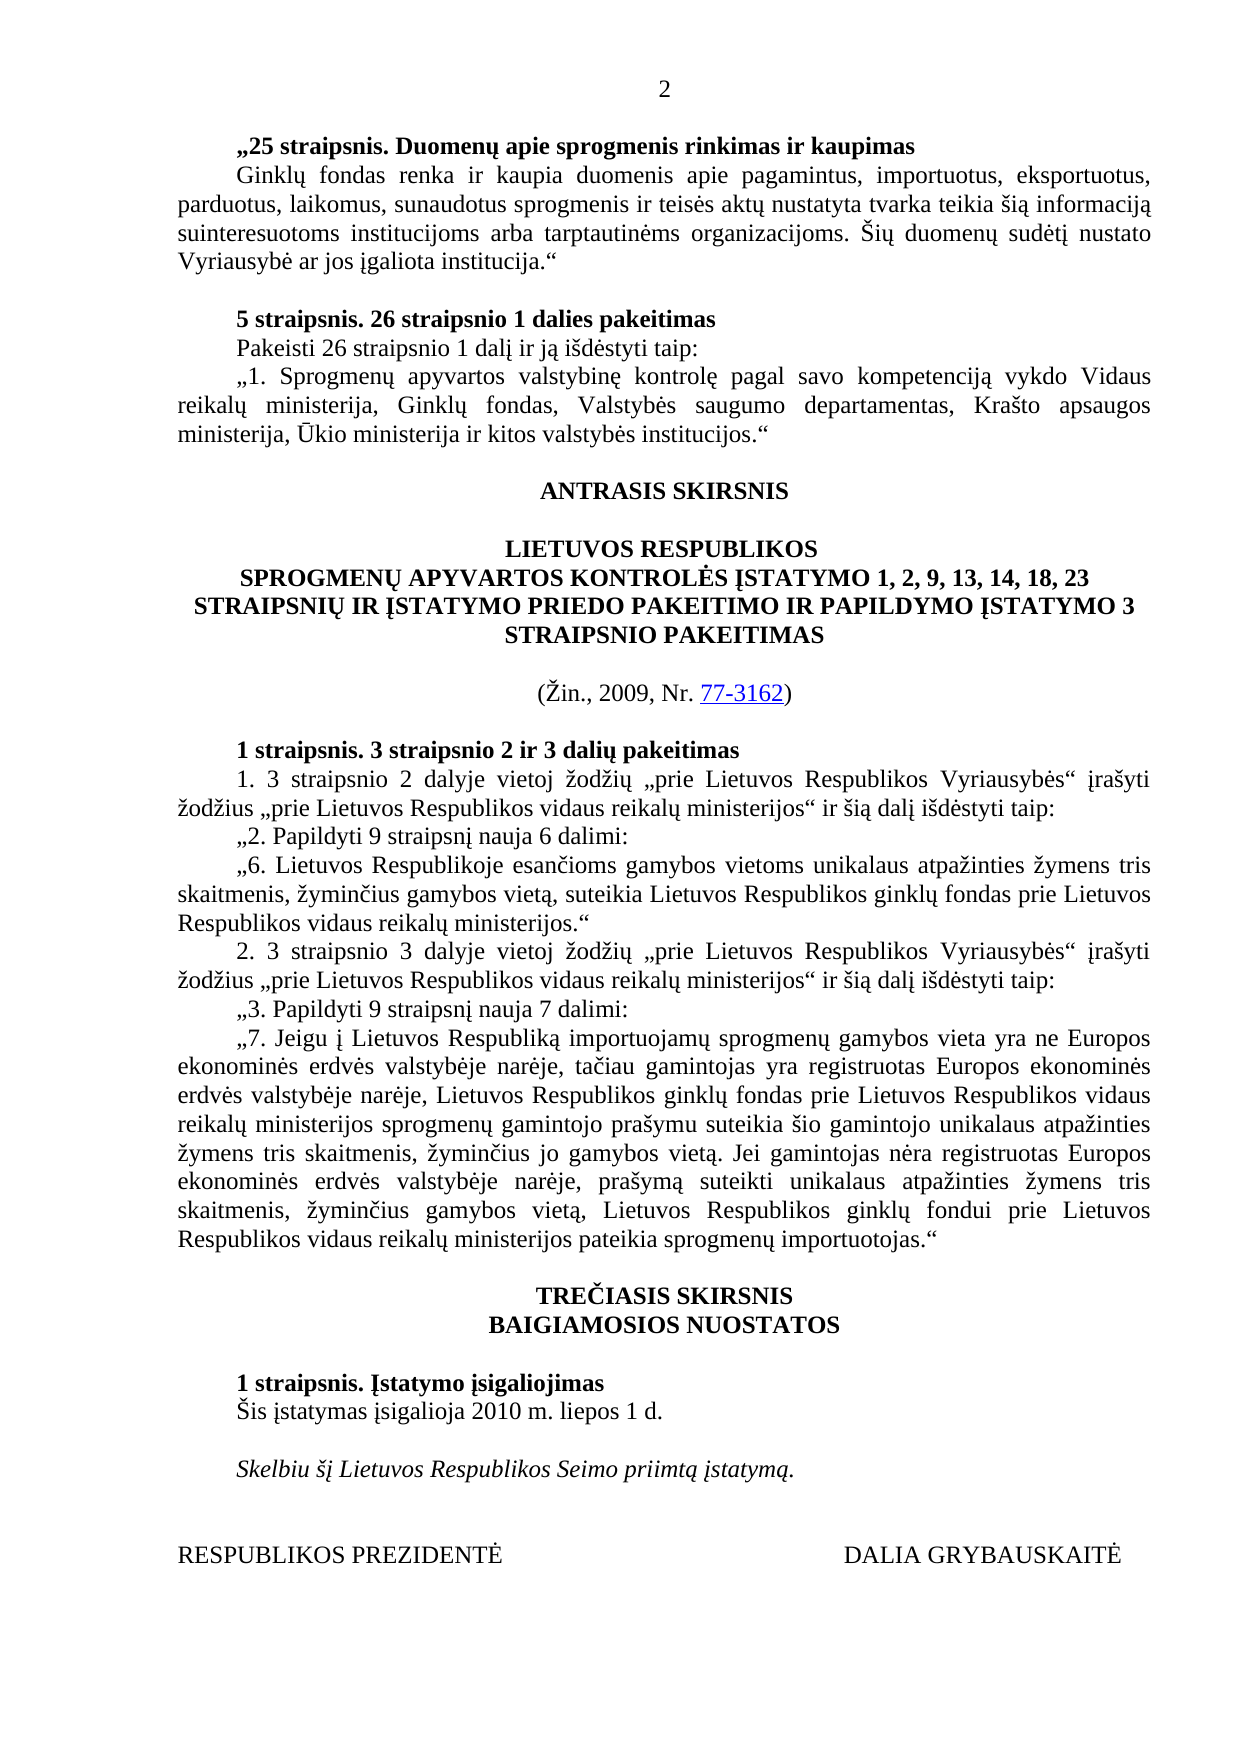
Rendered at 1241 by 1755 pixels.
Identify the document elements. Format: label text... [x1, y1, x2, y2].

text Skelbiu šį Lietuvos Respublikos Seimo priimtą įstatymą. [177, 1454, 1152, 1483]
text „2. Papildyti 9 straipsnį nauja 6 dalimi: [177, 821, 1152, 850]
text TREČIASIS SKIRSNIS [177, 1281, 1152, 1310]
text 5 straipsnis. 26 straipsnio 1 dalies pakeitimas [177, 304, 1152, 333]
text RESPUBLIKOS PREZIDENTĖ DALIA GRYBAUSKAITĖ [177, 1540, 1152, 1569]
text „3. Papildyti 9 straipsnį nauja 7 dalimi: [177, 994, 1152, 1023]
text 1. 3 straipsnio 2 dalyje vietoj žodžių „prie Lietuvos Respublikos Vyriausybės“ įrašyti žodžius „prie Lietuvos Respublikos vidaus reikalų ministerijos“ ir šią dalį išdėstyti taip: [177, 764, 1152, 821]
text „1. Sprogmenų apyvartos valstybinę kontrolę pagal savo kompetenciją vykdo Vidaus reikalų ministerija, Ginklų fondas, Valstybės saugumo departamentas, Krašto apsaugos ministerija, Ūkio ministerija ir kitos valstybės institucijos.“ [177, 361, 1152, 448]
text 2. 3 straipsnio 3 dalyje vietoj žodžių „prie Lietuvos Respublikos Vyriausybės“ įrašyti žodžius „prie Lietuvos Respublikos vidaus reikalų ministerijos“ ir šią dalį išdėstyti taip: [177, 936, 1152, 994]
text „25 straipsnis. Duomenų apie sprogmenis rinkimas ir kaupimas [177, 131, 1152, 160]
text LIETUVOS RESPUBLIKOS Sprogmenų apyvartos kontrolės įstatymo 1, 2, 9, 13, 14, 18, 23 straipsnių ir Įstatymo priedo pakeitimo ir papildymo įstatymo 3 straipsnio PAKEITIMAS [177, 534, 1152, 649]
text (Žin., 2009, Nr. 77-3162) [177, 678, 1152, 706]
text Ginklų fondas renka ir kaupia duomenis apie pagamintus, importuotus, eksportuotus, parduotus, laikomus, sunaudotus sprogmenis ir teisės aktų nustatyta tvarka teikia šią informaciją suinteresuotoms institucijoms arba tarptautinėms organizacijoms. Šių duomenų sudėtį nustato Vyriausybė ar jos įgaliota institucija.“ [177, 160, 1152, 275]
text ANTRASIS SKIRSNIS [177, 476, 1152, 505]
text 1 straipsnis. 3 straipsnio 2 ir 3 dalių pakeitimas [177, 735, 1152, 764]
text „7. Jeigu į Lietuvos Respubliką importuojamų sprogmenų gamybos vieta yra ne Europos ekonominės erdvės valstybėje narėje, tačiau gamintojas yra registruotas Europos ekonominės erdvės valstybėje narėje, Lietuvos Respublikos ginklų fondas prie Lietuvos Respublikos vidaus reikalų ministerijos sprogmenų gamintojo prašymu suteikia šio gamintojo unikalaus atpažinties žymens tris skaitmenis, žyminčius jo gamybos vietą. Jei gamintojas nėra registruotas Europos ekonominės erdvės valstybėje narėje, prašymą suteikti unikalaus atpažinties žymens tris skaitmenis, žyminčius gamybos vietą, Lietuvos Respublikos ginklų fondui prie Lietuvos Respublikos vidaus reikalų ministerijos pateikia sprogmenų importuotojas.“ [177, 1023, 1152, 1253]
text Pakeisti 26 straipsnio 1 dalį ir ją išdėstyti taip: [177, 333, 1152, 361]
text „6. Lietuvos Respublikoje esančioms gamybos vietoms unikalaus atpažinties žymens tris skaitmenis, žyminčius gamybos vietą, suteikia Lietuvos Respublikos ginklų fondas prie Lietuvos Respublikos vidaus reikalų ministerijos.“ [177, 850, 1152, 936]
text BAIGIAMOSIOS NUOSTATOS [177, 1310, 1152, 1339]
text 1 straipsnis. Įstatymo įsigaliojimas [177, 1368, 1152, 1396]
text Šis įstatymas įsigalioja 2010 m. liepos 1 d. [177, 1396, 1152, 1425]
